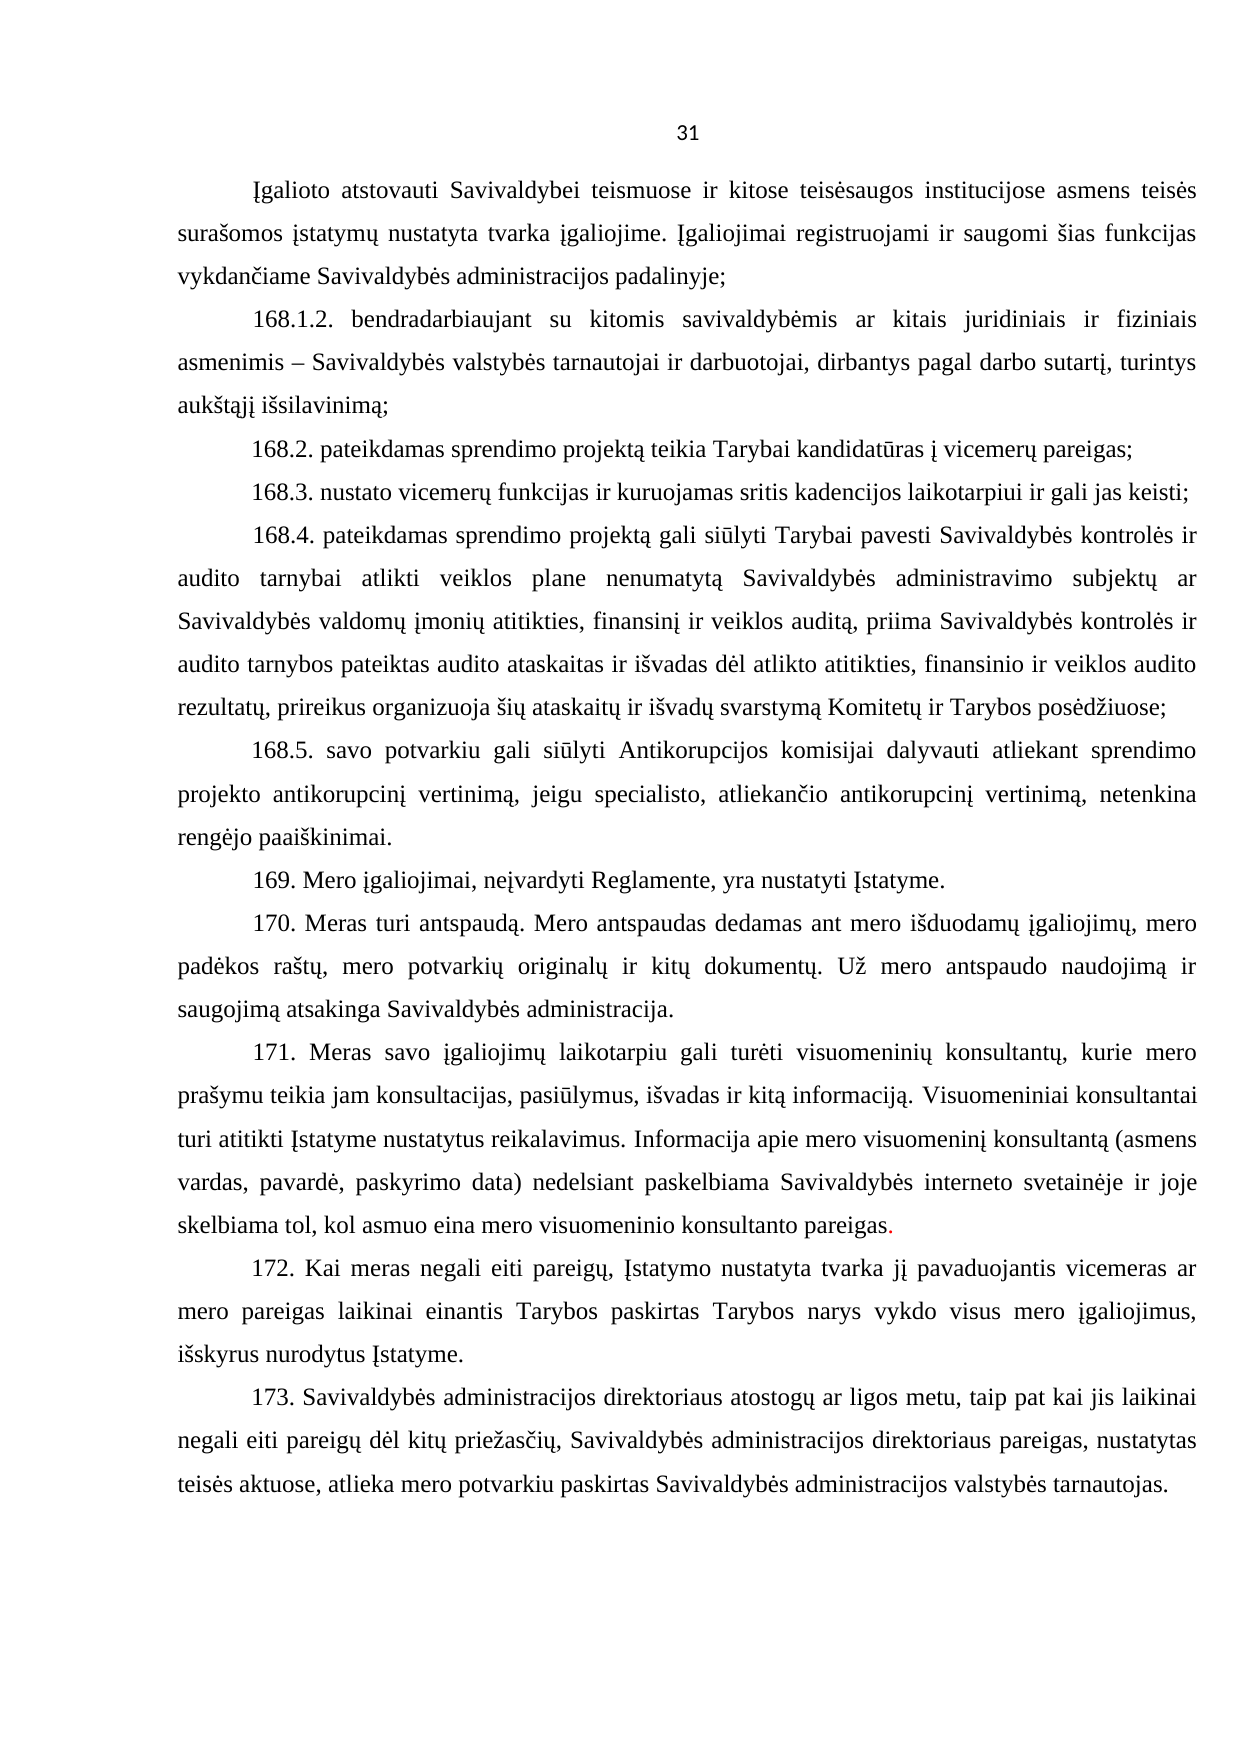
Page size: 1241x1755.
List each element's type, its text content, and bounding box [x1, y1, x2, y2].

text 168.2. pateikdamas sprendimo projektą teikia Tarybai kandidatūras į vicemerų pareigas; [177, 434, 1198, 462]
text 173. Savivaldybės administracijos direktoriaus atostogų ar ligos metu, taip pat kai jis laikinai negali eiti pareigų dėl kitų priežasčių, Savivaldybės administracijos direktoriaus pareigas, nustatytas teisės aktuose, atlieka mero potvarkiu paskirtas Savivaldybės administracijos valstybės tarnautojas. [177, 1382, 1198, 1497]
text 168.4. pateikdamas sprendimo projektą gali siūlyti Tarybai pavesti Savivaldybės kontrolės ir audito tarnybai atlikti veiklos plane nenumatytą Savivaldybės administravimo subjektų ar Savivaldybės valdomų įmonių atitikties, finansinį ir veiklos auditą, priima Savivaldybės kontrolės ir audito tarnybos pateiktas audito ataskaitas ir išvadas dėl atlikto atitikties, finansinio ir veiklos audito rezultatų, prireikus organizuoja šių ataskaitų ir išvadų svarstymą Komitetų ir Tarybos posėdžiuose; [177, 520, 1198, 721]
text 170. Meras turi antspaudą. Mero antspaudas dedamas ant mero išduodamų įgaliojimų, mero padėkos raštų, mero potvarkių originalų ir kitų dokumentų. Už mero antspaudo naudojimą ir saugojimą atsakinga Savivaldybės administracija. [177, 908, 1198, 1023]
text 169. Mero įgaliojimai, neįvardyti Reglamente, yra nustatyti Įstatyme. [177, 865, 1198, 894]
text 168.5. savo potvarkiu gali siūlyti Antikorupcijos komisijai dalyvauti atliekant sprendimo projekto antikorupcinį vertinimą, jeigu specialisto, atliekančio antikorupcinį vertinimą, netenkina rengėjo paaiškinimai. [177, 736, 1198, 851]
text 172. Kai meras negali eiti pareigų, Įstatymo nustatyta tvarka jį pavaduojantis vicemeras ar mero pareigas laikinai einantis Tarybos paskirtas Tarybos narys vykdo visus mero įgaliojimus, išskyrus nurodytus Įstatyme. [177, 1253, 1198, 1368]
text 168.3. nustato vicemerų funkcijas ir kuruojamas sritis kadencijos laikotarpiui ir gali jas keisti; [177, 477, 1198, 506]
text 168.1.2. bendradarbiaujant su kitomis savivaldybėmis ar kitais juridiniais ir fiziniais asmenimis – Savivaldybės valstybės tarnautojai ir darbuotojai, dirbantys pagal darbo sutartį, turintys aukštąjį išsilavinimą; [177, 304, 1198, 419]
text 171. Meras savo įgaliojimų laikotarpiu gali turėti visuomeninių konsultantų, kurie mero prašymu teikia jam konsultacijas, pasiūlymus, išvadas ir kitą informaciją. Visuomeniniai konsultantai turi atitikti Įstatyme nustatytus reikalavimus. Informacija apie mero visuomeninį konsultantą (asmens vardas, pavardė, paskyrimo data) nedelsiant paskelbiama Savivaldybės interneto svetainėje ir joje skelbiama tol, kol asmuo eina mero visuomeninio konsultanto pareigas. [177, 1037, 1198, 1239]
text Įgalioto atstovauti Savivaldybei teismuose ir kitose teisėsaugos institucijose asmens teisės surašomos įstatymų nustatyta tvarka įgaliojime. Įgaliojimai registruojami ir saugomi šias funkcijas vykdančiame Savivaldybės administracijos padalinyje; [177, 175, 1198, 290]
